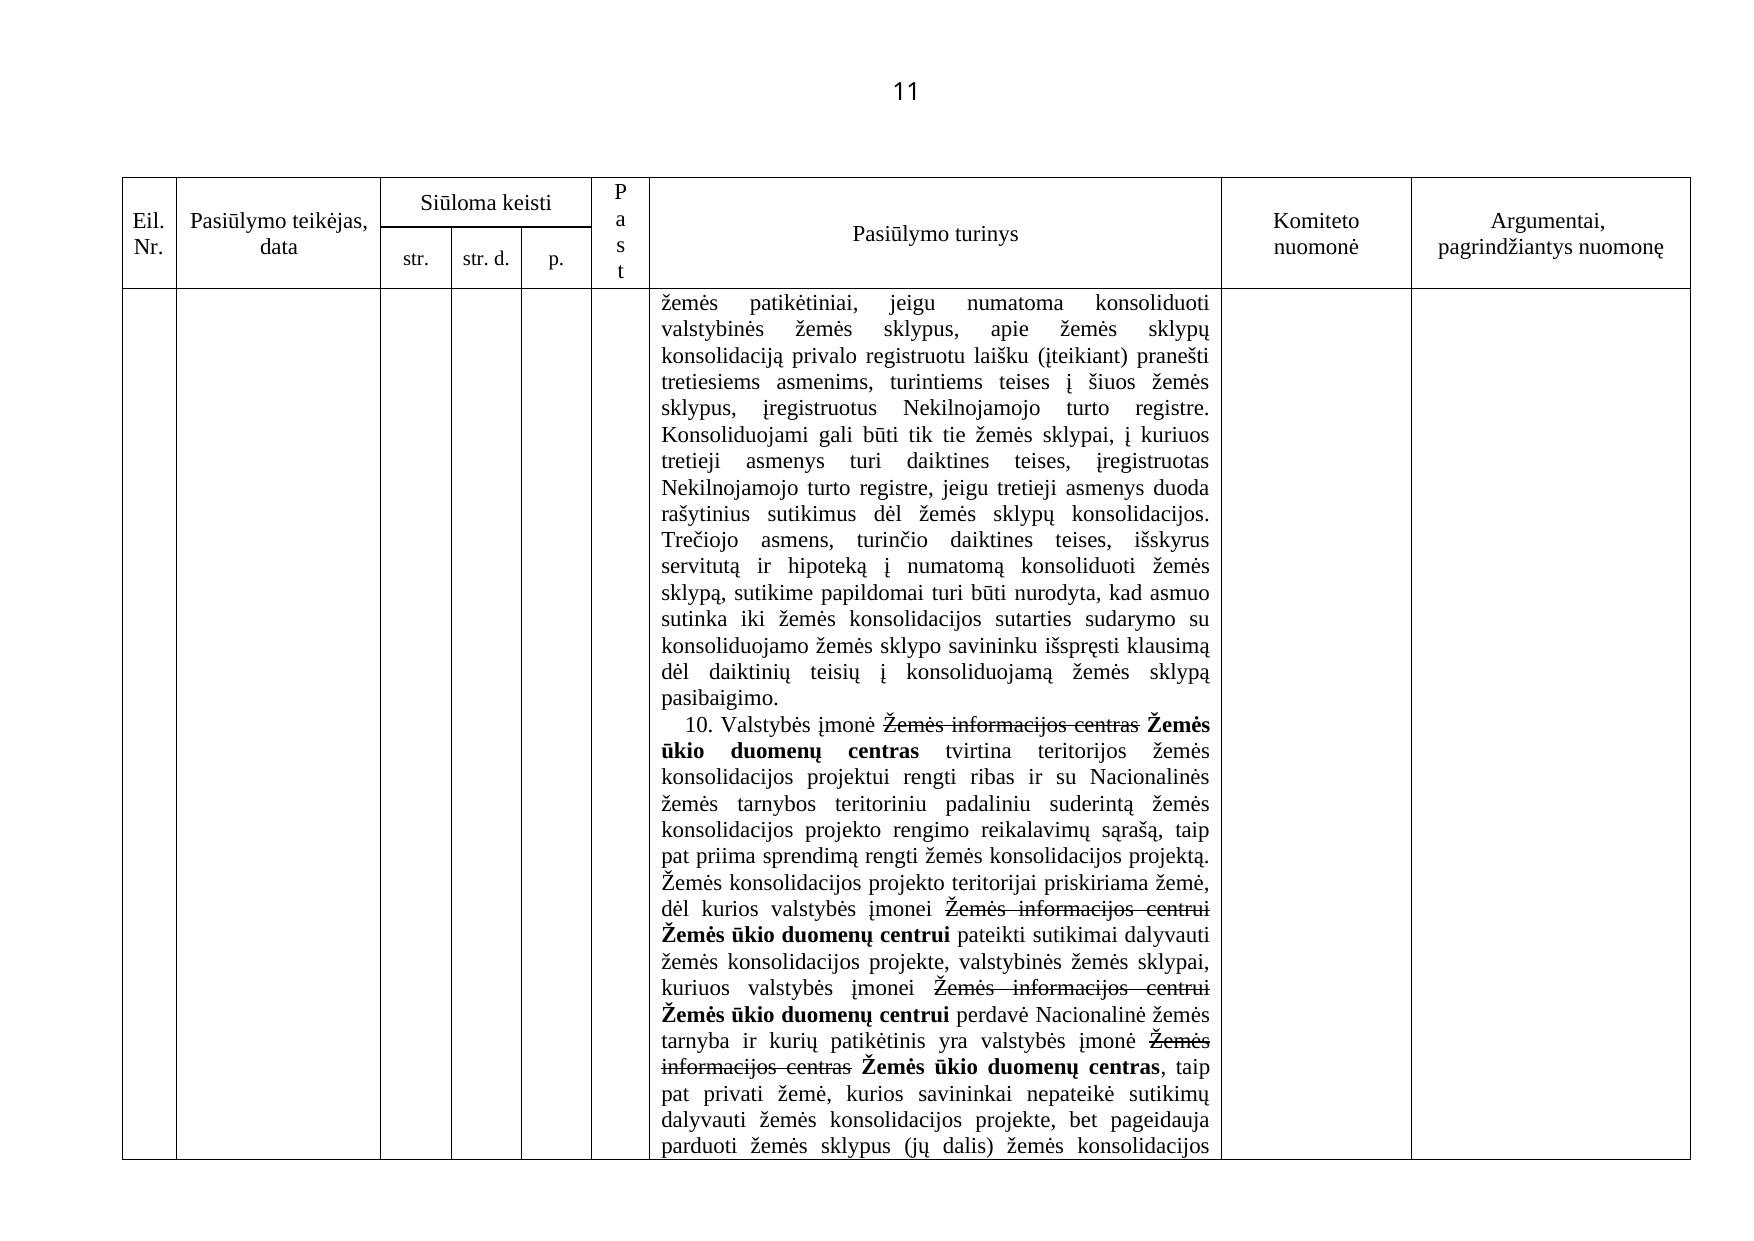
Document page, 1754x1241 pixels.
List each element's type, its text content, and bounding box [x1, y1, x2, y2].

table_header Eil. Nr. [123, 178, 176, 288]
table_header Pasiūlymo turinys [650, 178, 1221, 288]
table_cell str. [381, 228, 451, 288]
table_cell [522, 289, 591, 1159]
table_cell p. [522, 228, 591, 288]
table_cell [123, 289, 176, 1159]
table_cell [381, 289, 451, 1159]
table_cell žemės patikėtiniai, jeigu numatoma konsoliduoti valstybinės žemės sklypus, apie žemės sklypų konsolidaciją privalo registruotu laišku (įteikiant) pranešti tretiesiems asmenims, turintiems teises į šiuos žemės sklypus, įregistruotus Nekilnojamojo turto registre. Konsoliduojami gali būti tik tie žemės sklypai, į kuriuos tretieji asmenys turi daiktines teises, įregistruotas Nekilnojamojo turto registre, jeigu tretieji asmenys duoda rašytinius sutikimus dėl žemės sklypų konsolidacijos. Trečiojo asmens, turinčio daiktines teises, išskyrus servitutą ir hipoteką į numatomą konsoliduoti žemės sklypą, sutikime papildomai turi būti nurodyta, kad asmuo sutinka iki žemės konsolidacijos sutarties sudarymo su konsoliduojamo žemės sklypo savininku išspręsti klausimą dėl daiktinių teisių į konsoliduojamą žemės sklypą pasibaigimo. 10. Valstybės įmonė Žemės informacijos centras Žemės ūkio duomenų centras tvirtina teritorijos žemės konsolidacijos projektui rengti ribas ir su Nacionalinės žemės tarnybos teritoriniu padaliniu suderintą žemės konsolidacijos projekto rengimo reikalavimų sąrašą, taip pat priima sprendimą rengti žemės konsolidacijos projektą. Žemės konsolidacijos projekto teritorijai priskiriama žemė, dėl kurios valstybės įmonei Žemės informacijos centrui Žemės ūkio duomenų centrui pateikti sutikimai dalyvauti žemės konsolidacijos projekte, valstybinės žemės sklypai, kuriuos valstybės įmonei Žemės informacijos centrui Žemės ūkio duomenų centrui perdavė Nacionalinė žemės tarnyba ir kurių patikėtinis yra valstybės įmonė Žemės informacijos centras Žemės ūkio duomenų centras, taip pat privati žemė, kurios savininkai nepateikė sutikimų dalyvauti žemės konsolidacijos projekte, bet pageidauja parduoti žemės sklypus (jų dalis) žemės konsolidacijos [650, 289, 1221, 1159]
table_cell [177, 289, 380, 1159]
table_cell [1222, 289, 1411, 1159]
table_cell str. d. [452, 228, 521, 288]
table_header Argumentai, pagrindžiantys nuomonę [1412, 178, 1690, 288]
table_cell [592, 289, 649, 1159]
table_cell [452, 289, 521, 1159]
table_header Pastabos [592, 178, 649, 288]
table_header Pasiūlymo teikėjas, data [177, 178, 380, 288]
table_header Siūloma keisti [381, 178, 591, 226]
table_header Komiteto nuomonė [1222, 178, 1411, 288]
table_cell [1412, 289, 1690, 1159]
